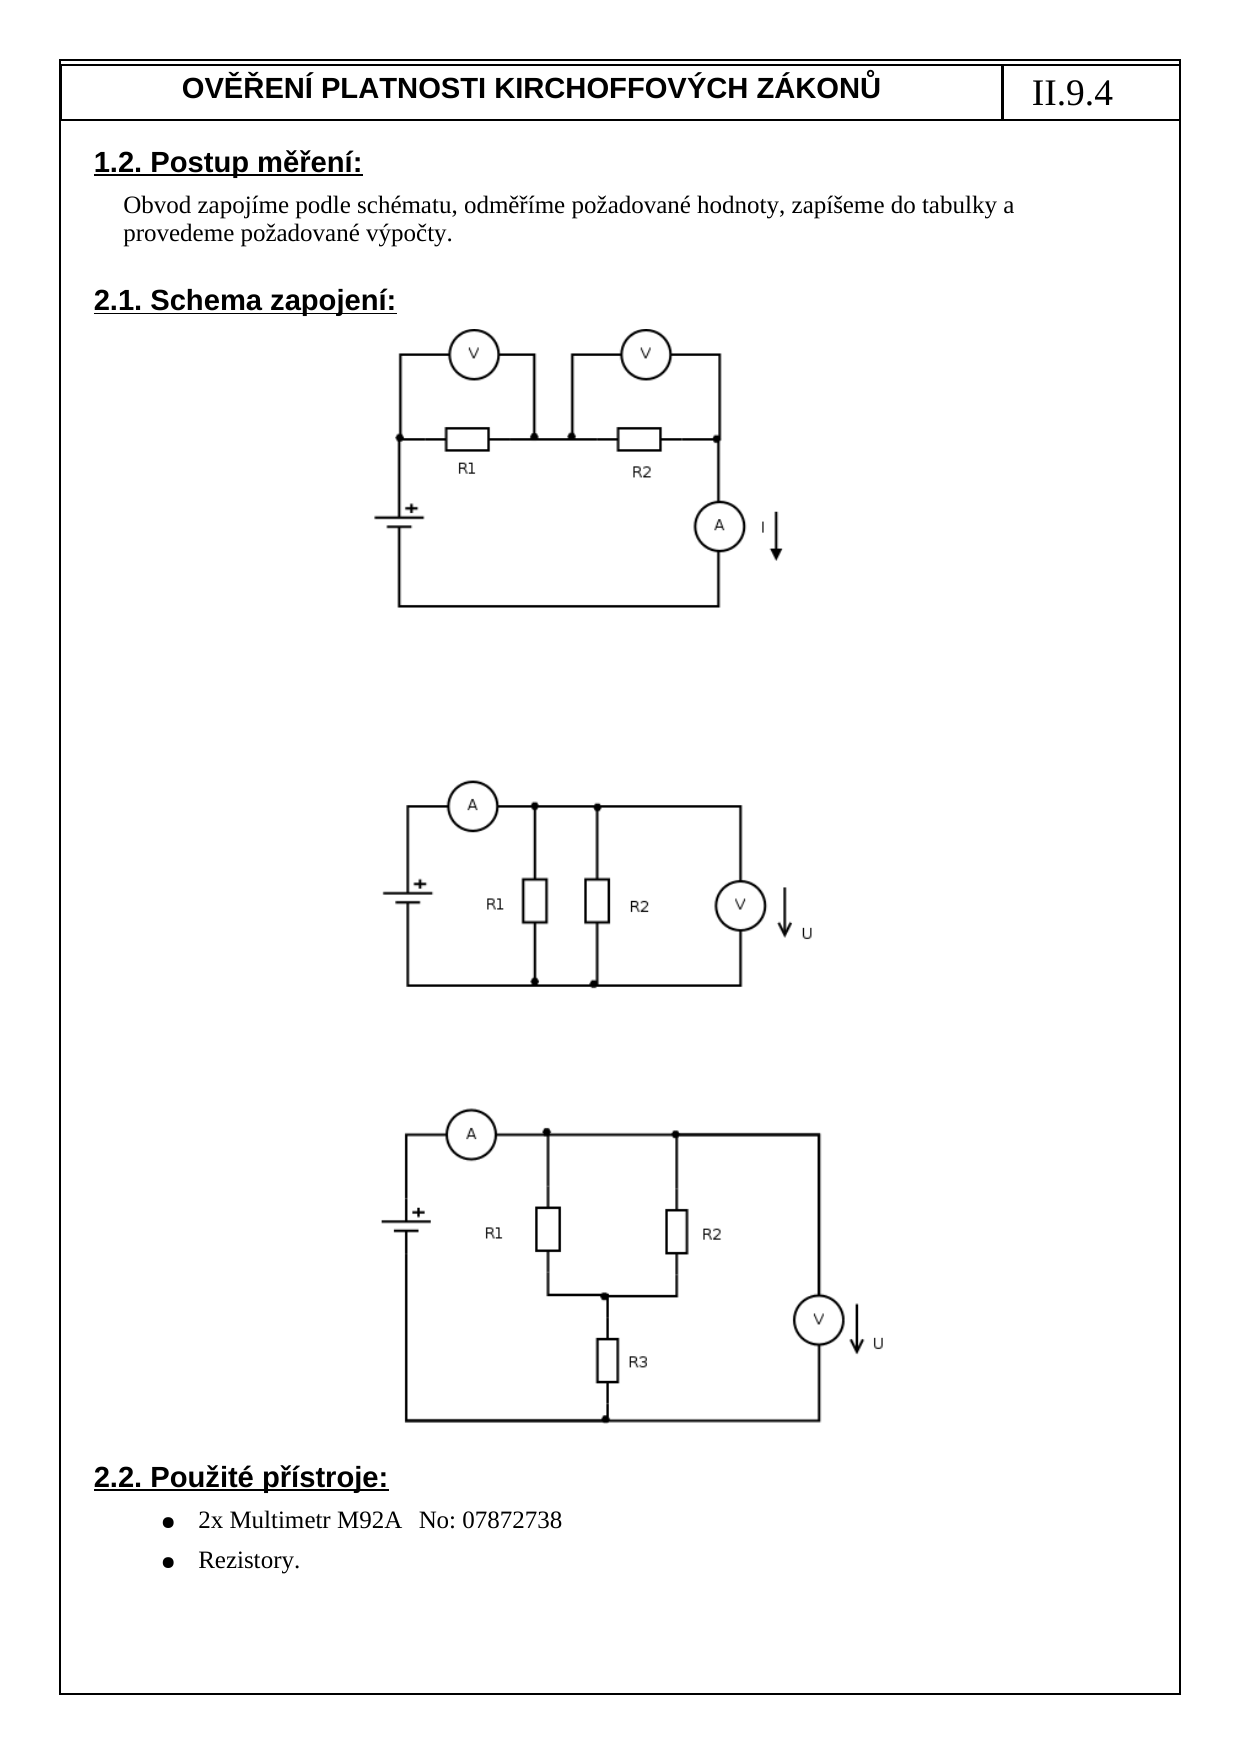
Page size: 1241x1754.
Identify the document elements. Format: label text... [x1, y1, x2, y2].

list 2x Multimetr M92A No: 07872738 [161, 1506, 1117, 1534]
text Obvod zapojíme podle schématu, odměříme požadované hodnoty, zapíšeme do tabulky a provedeme požadované výpočty. [123, 191, 1117, 247]
list Rezistory. [161, 1546, 1117, 1574]
subtitle 1.2. Postup měření: [93, 146, 1176, 179]
picture [356, 329, 884, 1462]
table_header II.9.7 [1004, 66, 1179, 119]
subtitle 2.2. Použité přístroje: [93, 354, 1176, 1494]
subtitle 2.1. Schema zapojení: [93, 284, 1176, 317]
table_header OVĚŘENÍ PLATNOSTI KIRCHOFFOVÝCH ZÁKONŮ [62, 66, 1001, 119]
